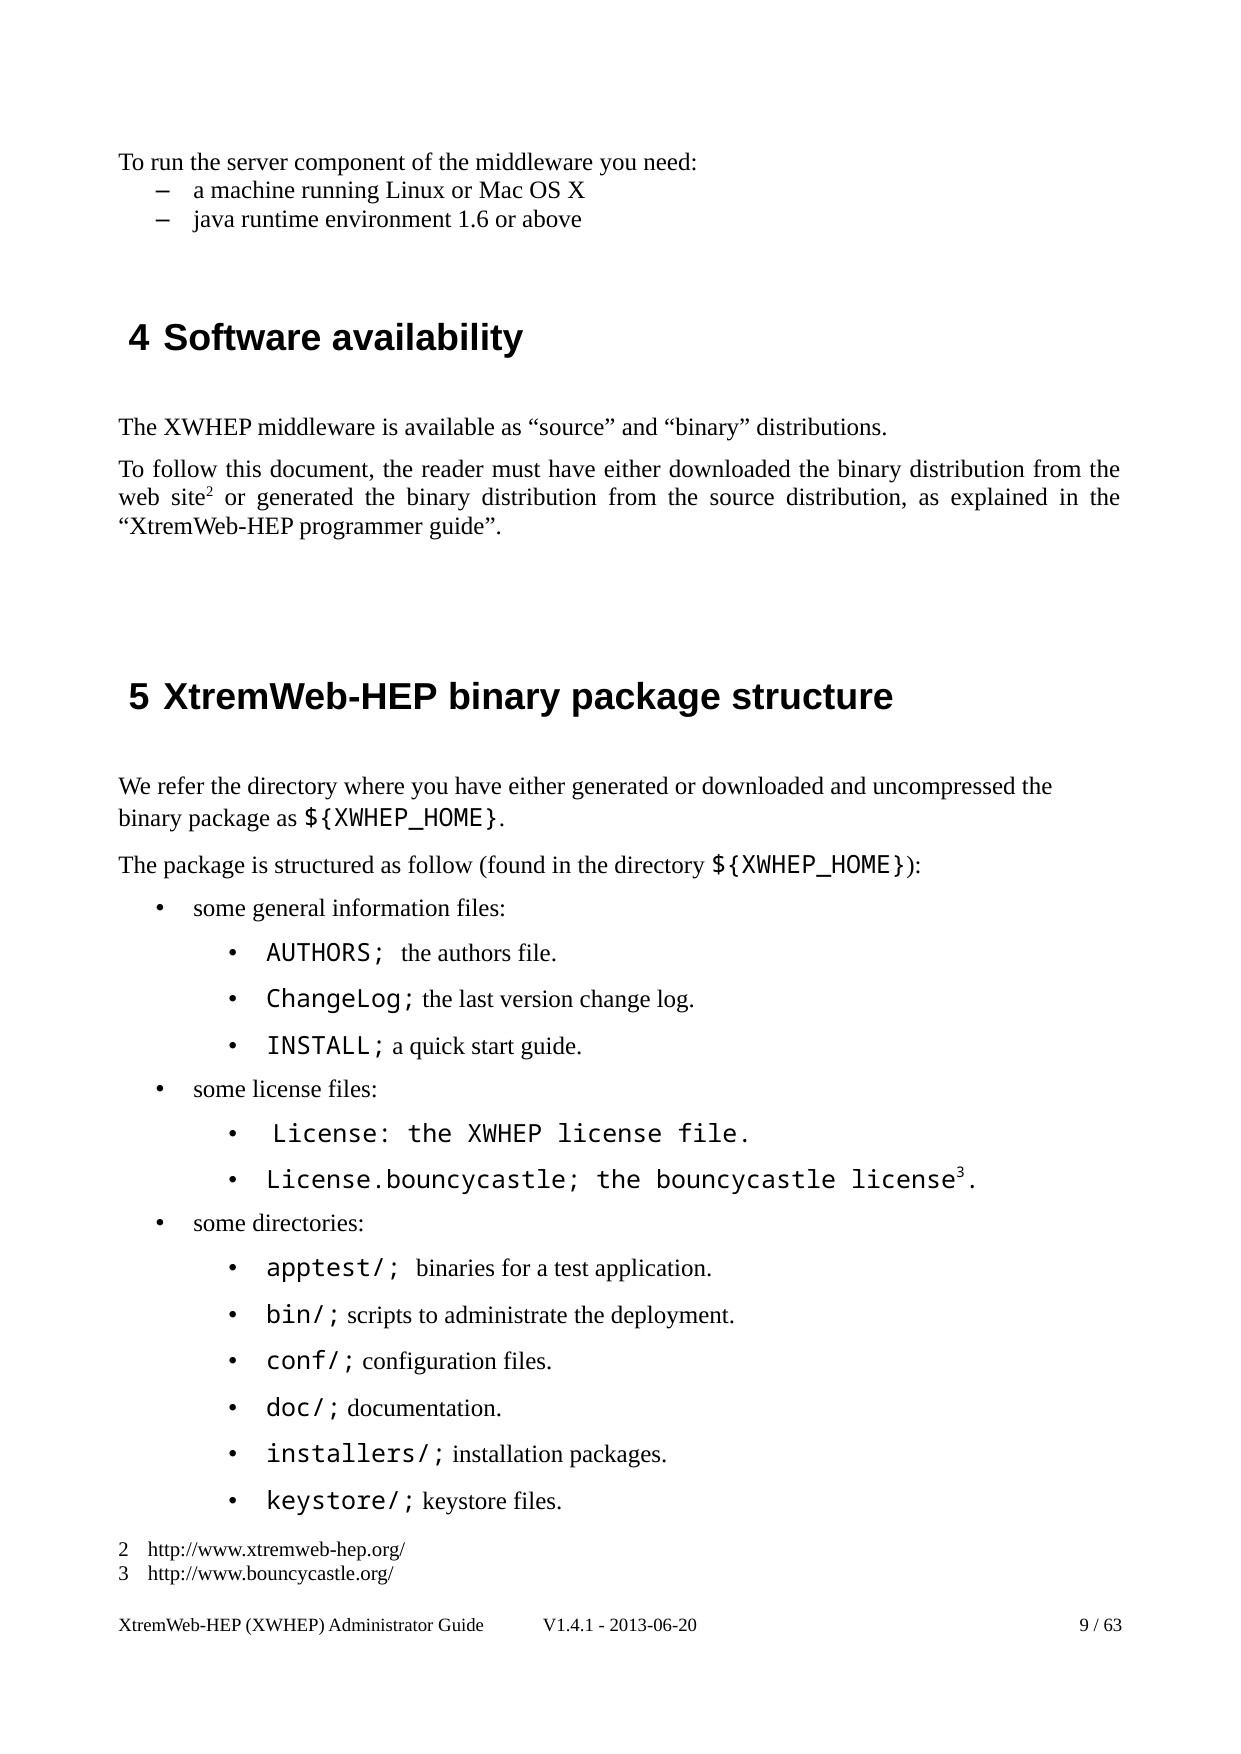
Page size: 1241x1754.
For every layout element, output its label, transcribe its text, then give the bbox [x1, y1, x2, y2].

text To run the server component of the middleware you need: [118, 147, 1122, 176]
list AUTHORS; the authors file. [228, 934, 1122, 968]
list installers/; installation packages. [228, 1436, 1122, 1470]
list some license files: [156, 1074, 1122, 1103]
text To follow this document, the reader must have either downloaded the binary distribution from the web site or generated the binary distribution from the source distribution, as explained in the “XtremWeb-HEP programmer guide”. [118, 454, 1122, 540]
list some directories: [156, 1208, 1122, 1237]
list a machine running Linux or Mac OS X [156, 176, 1122, 204]
text We refer the directory where you have either generated or downloaded and uncompressed the binary package as ${XWHEP_HOME}. [118, 771, 1122, 834]
list apptest/; binaries for a test application. [228, 1250, 1122, 1284]
text The package is structured as follow (found in the directory ${XWHEP_HOME}): [118, 847, 1122, 881]
list java runtime environment 1.6 or above [156, 204, 1122, 233]
subtitle Software availability [118, 316, 1122, 359]
list conf/; configuration files. [228, 1343, 1122, 1377]
list doc/; documentation. [228, 1389, 1122, 1423]
list License.bouncycastle; the bouncycastle license. [228, 1162, 1122, 1196]
list ChangeLog; the last version change log. [228, 981, 1122, 1015]
list http://www.bouncycastle.org/ [118, 1561, 1122, 1585]
text The XWHEP middleware is available as “source” and “binary” distributions. [118, 412, 1122, 441]
text http://www.xtremweb-hep.org/ [118, 1537, 1122, 1561]
list bin/; scripts to administrate the deployment. [228, 1296, 1122, 1330]
subtitle XtremWeb-HEP binary package structure [118, 674, 1122, 717]
list INSTALL; a quick start guide. [228, 1027, 1122, 1062]
list License: the XWHEP license file. [228, 1115, 1122, 1149]
list some general information files: [156, 893, 1122, 922]
list keystore/; keystore files. [228, 1482, 1122, 1517]
